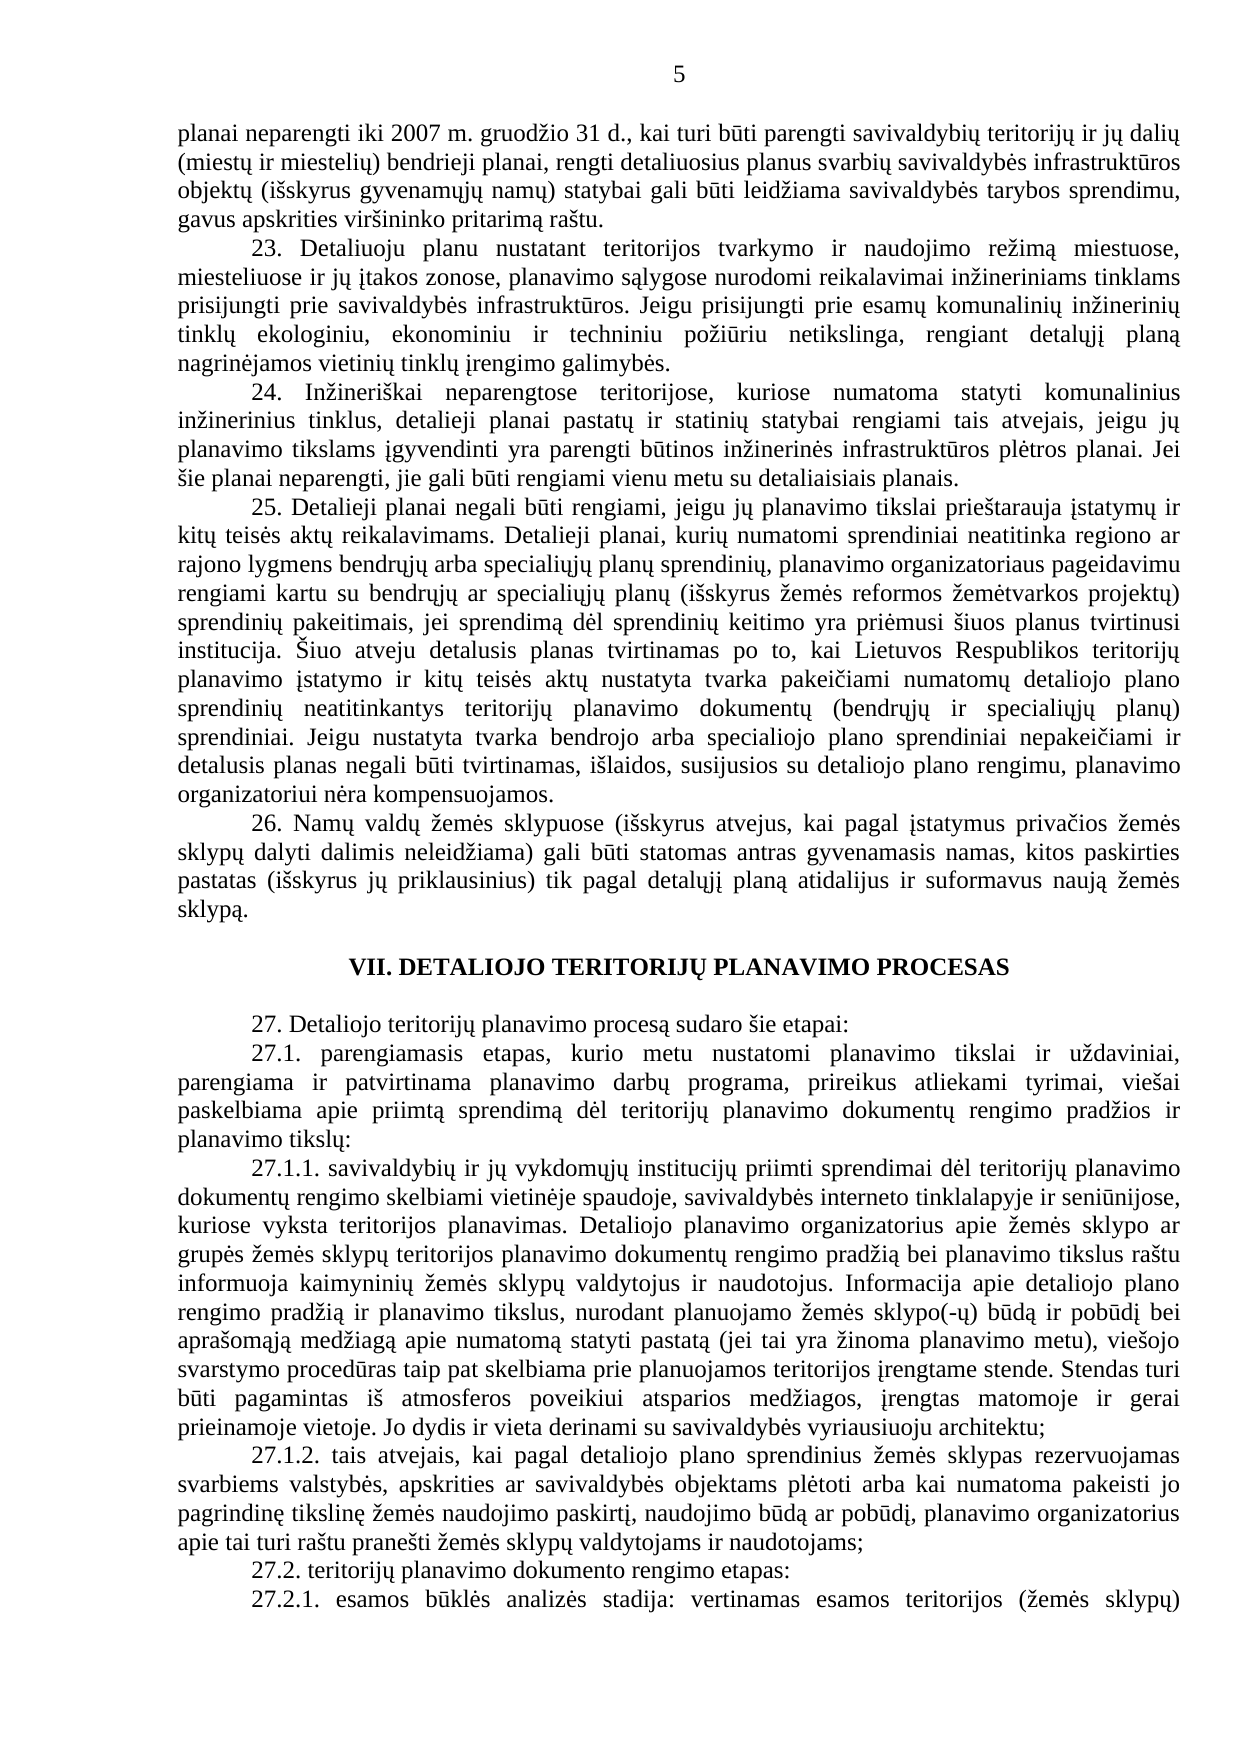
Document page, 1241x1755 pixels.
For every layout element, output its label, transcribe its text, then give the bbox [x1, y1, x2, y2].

text 26. Namų valdų žemės sklypuose (išskyrus atvejus, kai pagal įstatymus privačios žemės sklypų dalyti dalimis neleidžiama) gali būti statomas antras gyvenamasis namas, kitos paskirties pastatas (išskyrus jų priklausinius) tik pagal detalųjį planą atidalijus ir suformavus naują žemės sklypą. [177, 808, 1181, 923]
text VII. DETALIOJO TERITORIJŲ PLANAVIMO PROCESAS [177, 952, 1181, 981]
text planai neparengti iki 2007 m. gruodžio 31 d., kai turi būti parengti savivaldybių teritorijų ir jų dalių (miestų ir miestelių) bendrieji planai, rengti detaliuosius planus svarbių savivaldybės infrastruktūros objektų (išskyrus gyvenamųjų namų) statybai gali būti leidžiama savivaldybės tarybos sprendimu, gavus apskrities viršininko pritarimą raštu. [177, 118, 1181, 233]
text 27. Detaliojo teritorijų planavimo procesą sudaro šie etapai: [177, 1009, 1181, 1038]
text 24. Inžineriškai neparengtose teritorijose, kuriose numatoma statyti komunalinius inžinerinius tinklus, detalieji planai pastatų ir statinių statybai rengiami tais atvejais, jeigu jų planavimo tikslams įgyvendinti yra parengti būtinos inžinerinės infrastruktūros plėtros planai. Jei šie planai neparengti, jie gali būti rengiami vienu metu su detaliaisiais planais. [177, 377, 1181, 492]
text 27.2. teritorijų planavimo dokumento rengimo etapas: [177, 1556, 1181, 1584]
text 27.1.2. tais atvejais, kai pagal detaliojo plano sprendinius žemės sklypas rezervuojamas svarbiems valstybės, apskrities ar savivaldybės objektams plėtoti arba kai numatoma pakeisti jo pagrindinę tikslinę žemės naudojimo paskirtį, naudojimo būdą ar pobūdį, planavimo organizatorius apie tai turi raštu pranešti žemės sklypų valdytojams ir naudotojams; [177, 1441, 1181, 1556]
text 25. Detalieji planai negali būti rengiami, jeigu jų planavimo tikslai prieštarauja įstatymų ir kitų teisės aktų reikalavimams. Detalieji planai, kurių numatomi sprendiniai neatitinka regiono ar rajono lygmens bendrųjų arba specialiųjų planų sprendinių, planavimo organizatoriaus pageidavimu rengiami kartu su bendrųjų ar specialiųjų planų (išskyrus žemės reformos žemėtvarkos projektų) sprendinių pakeitimais, jei sprendimą dėl sprendinių keitimo yra priėmusi šiuos planus tvirtinusi institucija. Šiuo atveju detalusis planas tvirtinamas po to, kai Lietuvos Respublikos teritorijų planavimo įstatymo ir kitų teisės aktų nustatyta tvarka pakeičiami numatomų detaliojo plano sprendinių neatitinkantys teritorijų planavimo dokumentų (bendrųjų ir specialiųjų planų) sprendiniai. Jeigu nustatyta tvarka bendrojo arba specialiojo plano sprendiniai nepakeičiami ir detalusis planas negali būti tvirtinamas, išlaidos, susijusios su detaliojo plano rengimu, planavimo organizatoriui nėra kompensuojamos. [177, 492, 1181, 808]
text 23. Detaliuoju planu nustatant teritorijos tvarkymo ir naudojimo režimą miestuose, miesteliuose ir jų įtakos zonose, planavimo sąlygose nurodomi reikalavimai inžineriniams tinklams prisijungti prie savivaldybės infrastruktūros. Jeigu prisijungti prie esamų komunalinių inžinerinių tinklų ekologiniu, ekonominiu ir techniniu požiūriu netikslinga, rengiant detalųjį planą nagrinėjamos vietinių tinklų įrengimo galimybės. [177, 233, 1181, 377]
text 27.1. parengiamasis etapas, kurio metu nustatomi planavimo tikslai ir uždaviniai, parengiama ir patvirtinama planavimo darbų programa, prireikus atliekami tyrimai, viešai paskelbiama apie priimtą sprendimą dėl teritorijų planavimo dokumentų rengimo pradžios ir planavimo tikslų: [177, 1038, 1181, 1153]
text 27.2.1. esamos būklės analizės stadija: vertinamas esamos teritorijos (žemės sklypų) [177, 1584, 1181, 1613]
text 27.1.1. savivaldybių ir jų vykdomųjų institucijų priimti sprendimai dėl teritorijų planavimo dokumentų rengimo skelbiami vietinėje spaudoje, savivaldybės interneto tinklalapyje ir seniūnijose, kuriose vyksta teritorijos planavimas. Detaliojo planavimo organizatorius apie žemės sklypo ar grupės žemės sklypų teritorijos planavimo dokumentų rengimo pradžią bei planavimo tikslus raštu informuoja kaimyninių žemės sklypų valdytojus ir naudotojus. Informacija apie detaliojo plano rengimo pradžią ir planavimo tikslus, nurodant planuojamo žemės sklypo(-ų) būdą ir pobūdį bei aprašomąją medžiagą apie numatomą statyti pastatą (jei tai yra žinoma planavimo metu), viešojo svarstymo procedūras taip pat skelbiama prie planuojamos teritorijos įrengtame stende. Stendas turi būti pagamintas iš atmosferos poveikiui atsparios medžiagos, įrengtas matomoje ir gerai prieinamoje vietoje. Jo dydis ir vieta derinami su savivaldybės vyriausiuoju architektu; [177, 1153, 1181, 1441]
